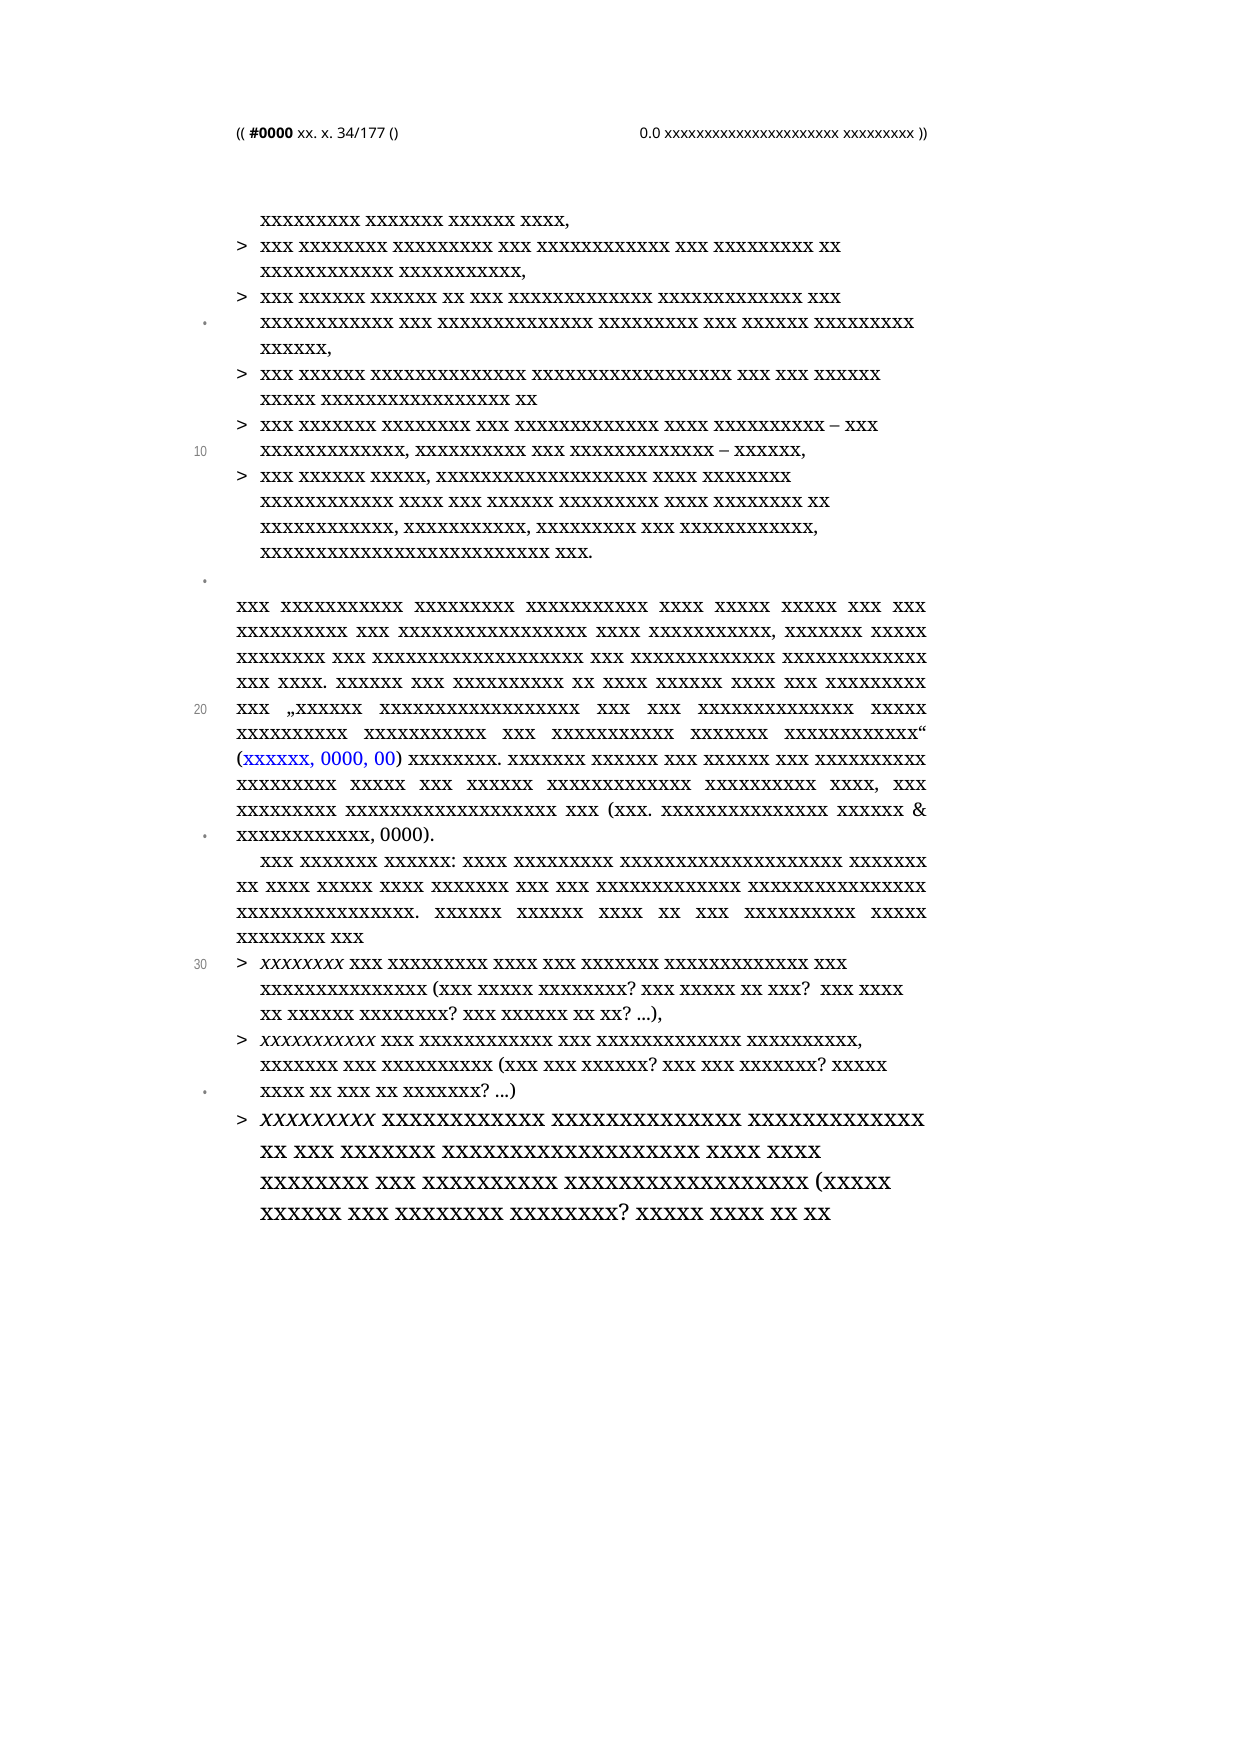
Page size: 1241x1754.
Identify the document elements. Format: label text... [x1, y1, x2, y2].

list xxxxxxxx xxx xxxxxxxxx xxxx xxx xxxxxxx xxxxxxxxxxxxx xxx xxxxxxxxxxxxxxx (xxx xxxxx xxxxxxxx? xxx xxxxx xx xxx? xxx xxxx xx xxxxxx xxxxxxxx? xxx xxxxxx xx xx? ...), [236, 949, 927, 1026]
list xxx xxxxxx xxxxxxxxxxxxxx xxxxxxxxxxxxxxxxxx xxx xxx xxxxxx xxxxx xxxxxxxxxxxxxxxxx xx [236, 360, 927, 411]
list xxxxxxxxx xxxxxxxxxxxx xxxxxxxxxxxxxx xxxxxxxxxxxxx xx xxx xxxxxxx xxxxxxxxxxxxxxxxxxx xxxx xxxx xxxxxxxx xxx xxxxxxxxxx xxxxxxxxxxxxxxxxxx (xxxxx xxxxxx xxx xxxxxxxx xxxxxxxx? xxxxx xxxx xx xx [236, 1102, 927, 1227]
list xxx xxxxxxxx xxxxxxxxx xxx xxxxxxxxxxxx xxx xxxxxxxxx xx xxxxxxxxxxxx xxxxxxxxxxx, [236, 232, 927, 283]
list xxx xxxxxxxxx xxxxxxxxxxxx xxxxxxxxxxxxxxxxxx, xxx xxxxxxxx xx xxxxx xxxxxxxxxxxx xxxxxxxxxxxxxx xxxxxxxxx xxxxxxxxxx xxxxxx (x.x. xxxxxxxxxx xxxxxxxxxxxxxxx xxxxxxxx xxxxxxxx xx xxxxxx- xxx xxxxxxxxxxxxx xxxx xx xxxxxxxxx- xxx xxxxxxxxxxxxx, xxxxxxxxx xxxxxxxxxxx xxxxxxxx xxxxxxxx xxx xxxxxxxxxxxxxx xxxx xxxxxxxx xxxxxxxx xxx xxxxxxxxxxx), xxx xxx xxxxxxxxxx xxx xxxxxxxxxxx xxxxxxxxx xxxxxxx xxxxxx xxxx, [236, 207, 927, 232]
list xxx xxxxxx xxxxx, xxxxxxxxxxxxxxxxxxx xxxx xxxxxxxx xxxxxxxxxxxx xxxx xxx xxxxxx xxxxxxxxx xxxx xxxxxxxx xx xxxxxxxxxxxx, xxxxxxxxxxx, xxxxxxxxx xxx xxxxxxxxxxxx, xxxxxxxxxxxxxxxxxxxxxxxxxx xxx. [236, 462, 927, 564]
list xxx xxxxxxx xxxxxxxx xxx xxxxxxxxxxxxx xxxx xxxxxxxxxx – xxx xxxxxxxxxxxxx, xxxxxxxxxx xxx xxxxxxxxxxxxx – xxxxxx, [236, 411, 927, 462]
list xxx xxxxxx xxxxxx xx xxx xxxxxxxxxxxxx xxxxxxxxxxxxx xxx xxxxxxxxxxxx xxx xxxxxxxxxxxxxx xxxxxxxxx xxx xxxxxx xxxxxxxxx xxxxxx, [236, 283, 927, 360]
list xxxxxxxxxxx xxx xxxxxxxxxxxx xxx xxxxxxxxxxxxx xxxxxxxxxx, xxxxxxx xxx xxxxxxxxxx (xxx xxx xxxxxx? xxx xxx xxxxxxx? xxxxx xxxx xx xxx xx xxxxxxx? ...) [236, 1026, 927, 1102]
text xxx xxxxxxxxxxx xxxxxxxxx xxxxxxxxxxx xxxx xxxxx xxxxx xxx xxx xxxxxxxxxx xxx xxxxxxxxxxxxxxxxx xxxx xxxxxxxxxxx, xxxxxxx xxxxx xxxxxxxx xxx xxxxxxxxxxxxxxxxxxx xxx xxxxxxxxxxxxx xxxxxxxxxxxxx xxx xxxx. xxxxxx xxx xxxxxxxxxx xx xxxx xxxxxx xxxx xxx xxxxxxxxx xxx „xxxxxx xxxxxxxxxxxxxxxxxx xxx xxx xxxxxxxxxxxxxx xxxxx xxxxxxxxxx xxxxxxxxxxx xxx xxxxxxxxxxx xxxxxxx xxxxxxxxxxxx“ (xxxxxx, 0000, 00) xxxxxxxx. xxxxxxx xxxxxx xxx xxxxxx xxx xxxxxxxxxx xxxxxxxxx xxxxx xxx xxxxxx xxxxxxxxxxxxx xxxxxxxxxx xxxx, xxx xxxxxxxxx xxxxxxxxxxxxxxxxxxx xxx (xxx. xxxxxxxxxxxxxxx xxxxxx & xxxxxxxxxxxx, 0000). [236, 592, 927, 847]
text xxx xxxxxxx xxxxxx: xxxx xxxxxxxxx xxxxxxxxxxxxxxxxxxxx xxxxxxx xx xxxx xxxxx xxxx xxxxxxx xxx xxx xxxxxxxxxxxxx xxxxxxxxxxxxxxxx xxxxxxxxxxxxxxxx. xxxxxx xxxxxx xxxx xx xxx xxxxxxxxxx xxxxx xxxxxxxx xxx [236, 847, 927, 949]
